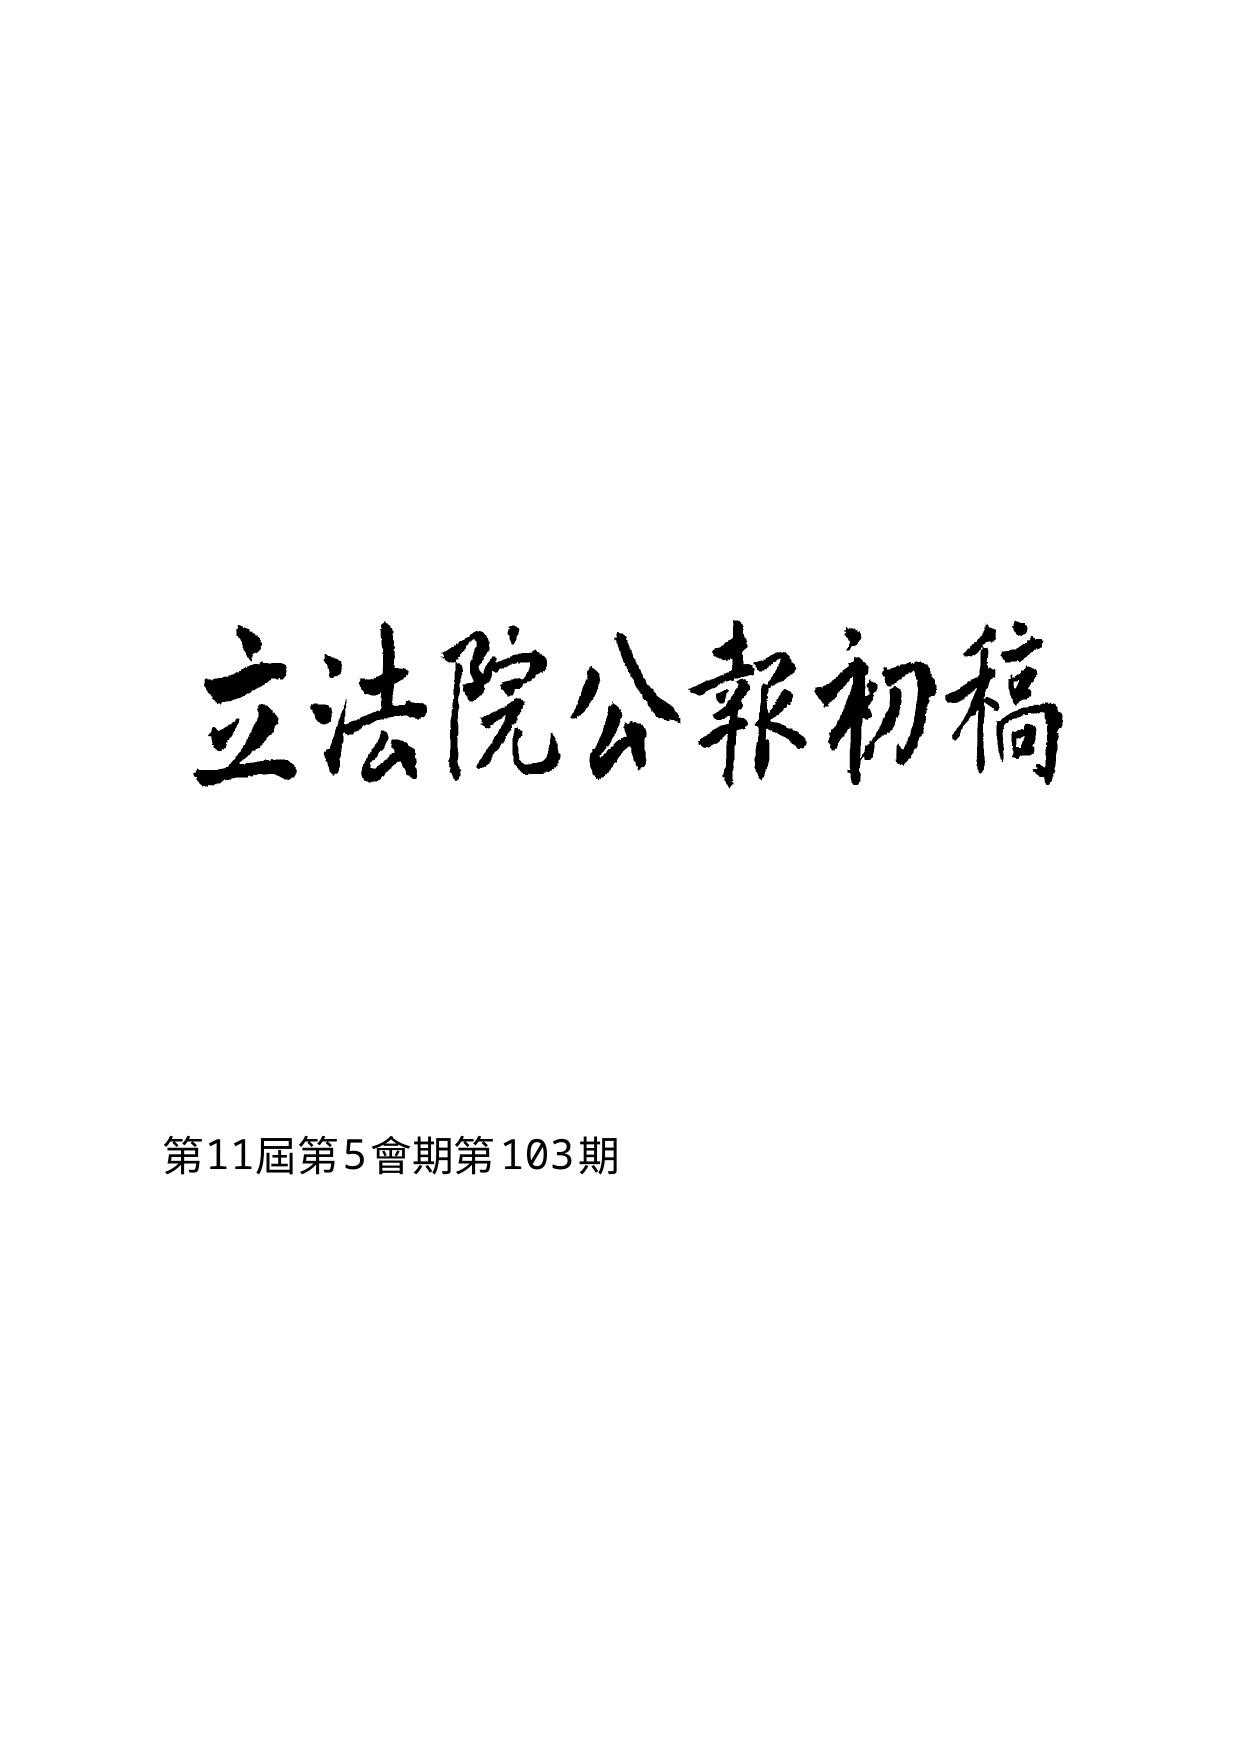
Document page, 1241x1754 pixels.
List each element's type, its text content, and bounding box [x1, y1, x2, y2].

table_header [151, 406, 1098, 902]
table_header 第11屆第5會期第103期 [151, 1089, 637, 1234]
